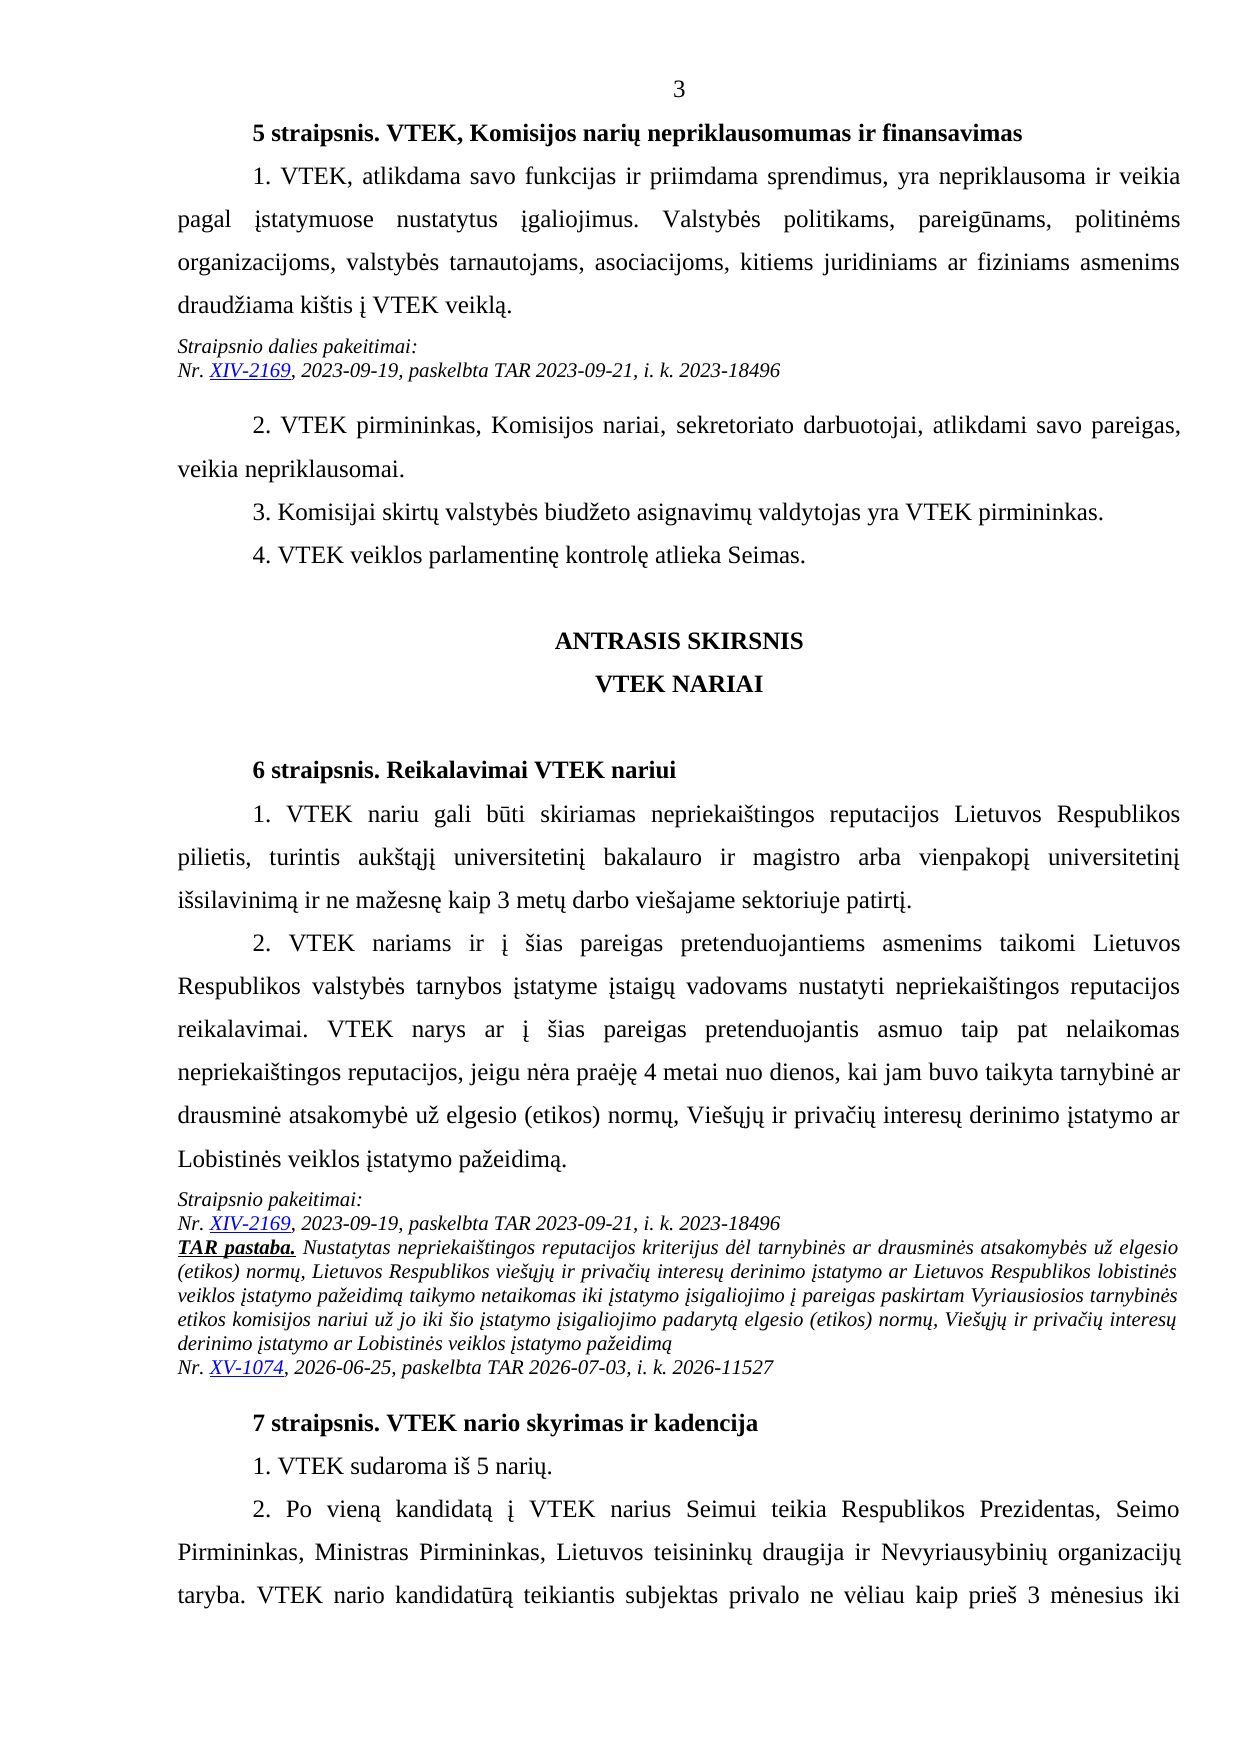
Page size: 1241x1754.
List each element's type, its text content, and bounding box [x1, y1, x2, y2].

text Straipsnio pakeitimai: [177, 1187, 1181, 1211]
text 3. Komisijai skirtų valstybės biudžeto asignavimų valdytojas yra VTEK pirmininkas. [177, 497, 1181, 526]
text 6 straipsnis. Reikalavimai VTEK nariui [177, 756, 1181, 784]
text 4. VTEK veiklos parlamentinę kontrolę atlieka Seimas. [177, 540, 1181, 569]
text 2. VTEK nariams ir į šias pareigas pretenduojantiems asmenims taikomi Lietuvos Respublikos valstybės tarnybos įstatyme įstaigų vadovams nustatyti nepriekaištingos reputacijos reikalavimai. VTEK narys ar į šias pareigas pretenduojantis asmuo taip pat nelaikomas nepriekaištingos reputacijos, jeigu nėra praėję 4 metai nuo dienos, kai jam buvo taikyta tarnybinė ar drausminė atsakomybė už elgesio (etikos) normų, Viešųjų ir privačių interesų derinimo įstatymo ar Lobistinės veiklos įstatymo pažeidimą. [177, 928, 1181, 1172]
text Nr. XIV-2169, 2023-09-19, paskelbta TAR 2023-09-21, i. k. 2023-18496 [177, 358, 1181, 382]
text 1. VTEK sudaroma iš 5 narių. [177, 1451, 1181, 1480]
text Straipsnio dalies pakeitimai: [177, 334, 1181, 358]
text 2. VTEK pirmininkas, Komisijos nariai, sekretoriato darbuotojai, atlikdami savo pareigas, veikia nepriklausomai. [177, 411, 1181, 482]
text Nr. XV-1074, 2026-06-25, paskelbta TAR 2026-07-03, i. k. 2026-11527 [177, 1355, 1181, 1379]
subtitle 5 straipsnis. VTEK, Komisijos narių nepriklausomumas ir finansavimas [177, 118, 1181, 147]
text TAR pastaba. Nustatytas nepriekaištingos reputacijos kriterijus dėl tarnybinės ar drausminės atsakomybės už elgesio (etikos) normų, Lietuvos Respublikos viešųjų ir privačių interesų derinimo įstatymo ar Lietuvos Respublikos lobistinės veiklos įstatymo pažeidimą taikymo netaikomas iki įstatymo įsigaliojimo į pareigas paskirtam Vyriausiosios tarnybinės etikos komisijos nariui už jo iki šio įstatymo įsigaliojimo padarytą elgesio (etikos) normų, Viešųjų ir privačių interesų derinimo įstatymo ar Lobistinės veiklos įstatymo pažeidimą [177, 1235, 1181, 1355]
text 1. VTEK, atlikdama savo funkcijas ir priimdama sprendimus, yra nepriklausoma ir veikia pagal įstatymuose nustatytus įgaliojimus. Valstybės politikams, pareigūnams, politinėms organizacijoms, valstybės tarnautojams, asociacijoms, kitiems juridiniams ar fiziniams asmenims draudžiama kištis į VTEK veiklą. [177, 161, 1181, 319]
text 1. VTEK nariu gali būti skiriamas nepriekaištingos reputacijos Lietuvos Respublikos pilietis, turintis aukštąjį universitetinį bakalauro ir magistro arba vienpakopį universitetinį išsilavinimą ir ne mažesnę kaip 3 metų darbo viešajame sektoriuje patirtį. [177, 799, 1181, 914]
subtitle 7 straipsnis. VTEK nario skyrimas ir kadencija [177, 1408, 1181, 1437]
text ANTRASIS SKIRSNIS [177, 626, 1181, 655]
text VTEK NARIAI [177, 669, 1181, 698]
text 2. Po vieną kandidatą į VTEK narius Seimui teikia Respublikos Prezidentas, Seimo Pirmininkas, Ministras Pirmininkas, Lietuvos teisininkų draugija ir Nevyriausybinių organizacijų taryba. VTEK nario kandidatūrą teikiantis subjektas privalo ne vėliau kaip prieš 3 mėnesius iki [177, 1494, 1181, 1609]
text Nr. XIV-2169, 2023-09-19, paskelbta TAR 2023-09-21, i. k. 2023-18496 [177, 1211, 1181, 1235]
